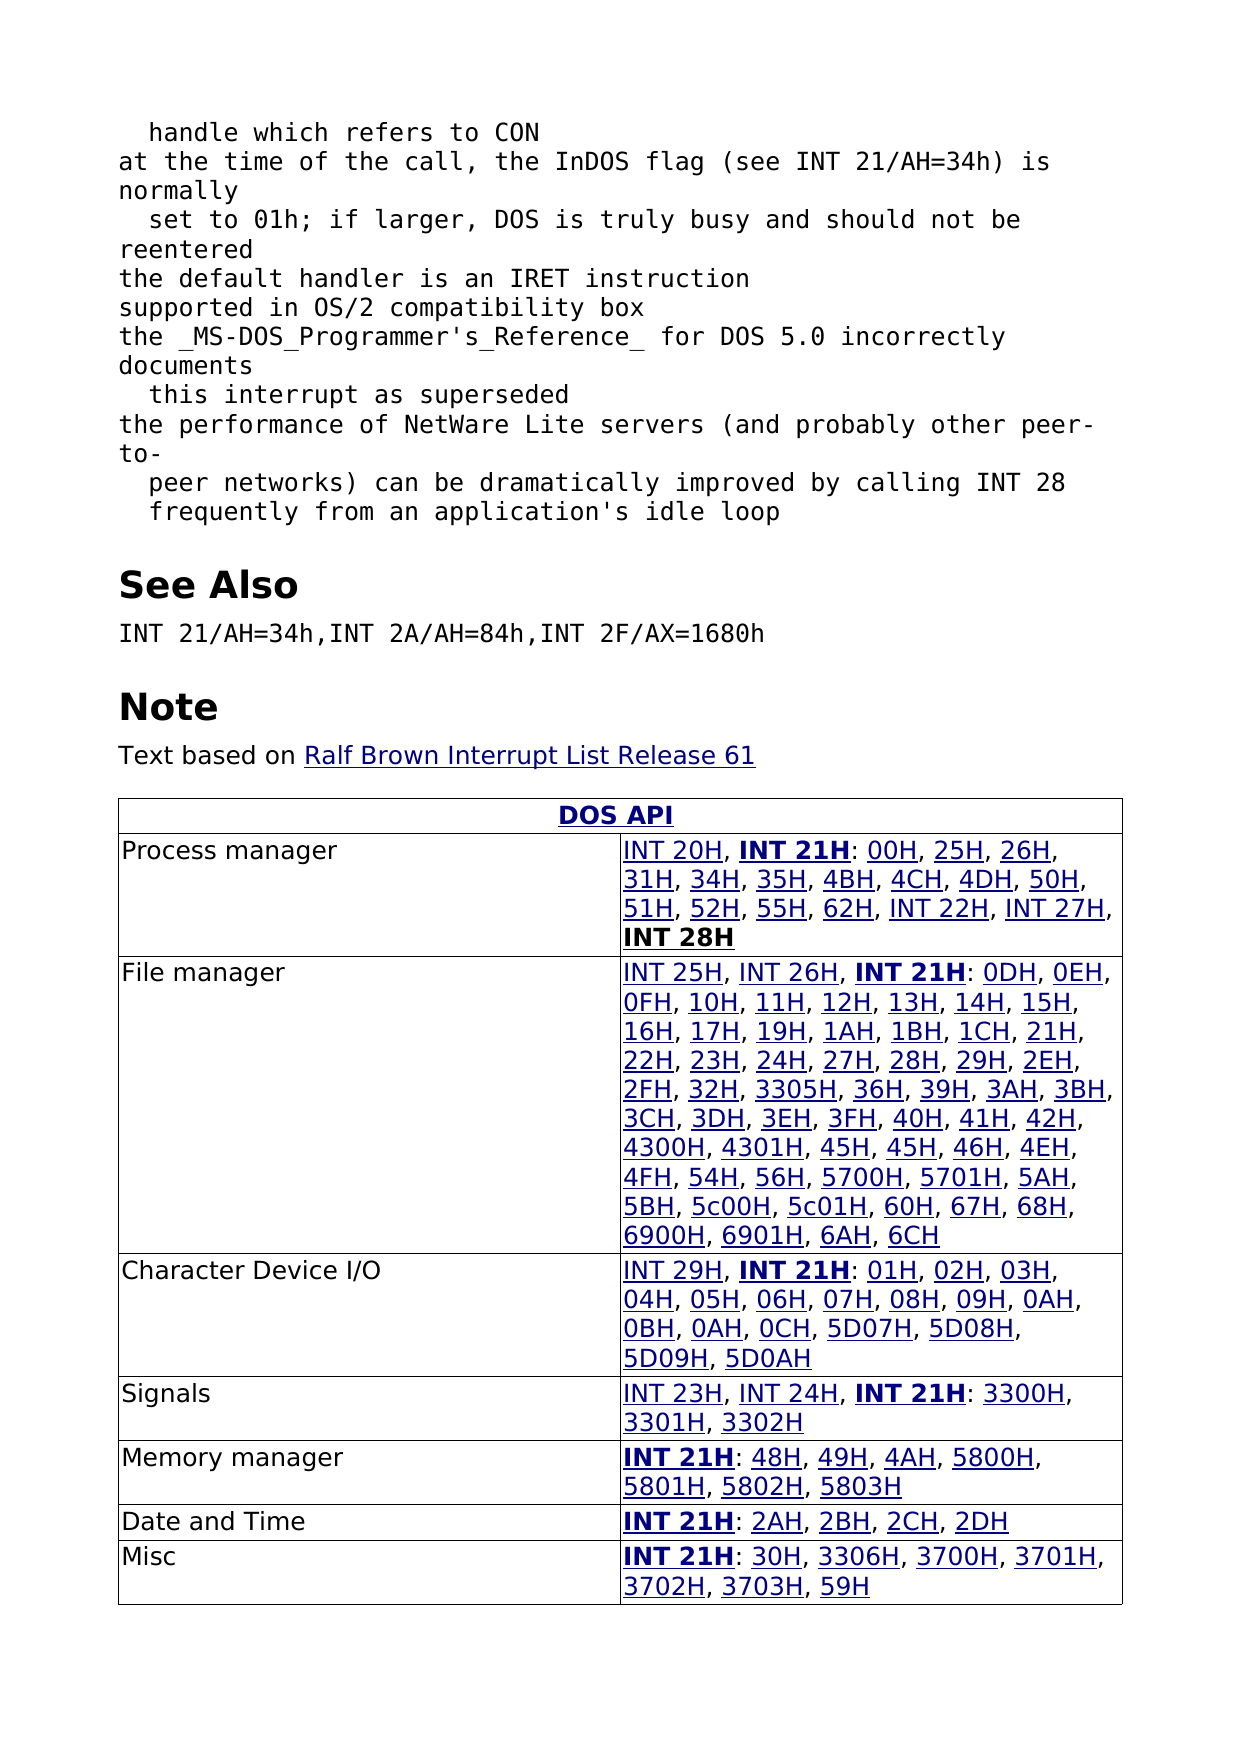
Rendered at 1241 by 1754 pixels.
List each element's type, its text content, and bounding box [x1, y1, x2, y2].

table_cell Character Device I/O [119, 1254, 620, 1376]
table_cell Memory manager [119, 1441, 620, 1504]
table_cell INT 23H, INT 24H, INT 21H: 3300H, 3301H, 3302H [621, 1377, 1122, 1440]
text Text based on Ralf Brown Interrupt List Release 61 [118, 741, 1122, 771]
subtitle Note [118, 685, 1122, 729]
table_cell Signals [119, 1377, 620, 1440]
table_cell Misc [119, 1541, 620, 1604]
subtitle See Also [118, 563, 1122, 607]
table_cell INT 25H, INT 26H, INT 21H: 0DH, 0EH, 0FH, 10H, 11H, 12H, 13H, 14H, 15H, 16H, 17H, 19H, 1AH, 1BH, 1CH, 21H, 22H, 23H, 24H, 27H, 28H, 29H, 2EH, 2FH, 32H, 3305H, 36H, 39H, 3AH, 3BH, 3CH, 3DH, 3EH, 3FH, 40H, 41H, 42H, 4300H, 4301H, 45H, 45H, 46H, 4EH, 4FH, 54H, 56H, 5700H, 5701H, 5AH, 5BH, 5c00H, 5c01H, 60H, 67H, 68H, 6900H, 6901H, 6AH, 6CH [621, 957, 1122, 1253]
table_cell INT 29H, INT 21H: 01H, 02H, 03H, 04H, 05H, 06H, 07H, 08H, 09H, 0AH, 0BH, 0AH, 0CH, 5D07H, 5D08H, 5D09H, 5D0AH [621, 1254, 1122, 1376]
table_cell Date and Time [119, 1505, 620, 1539]
table_cell INT 21H: 30H, 3306H, 3700H, 3701H, 3702H, 3703H, 59H [621, 1541, 1122, 1604]
text INT 21/AH=34h,INT 2A/AH=84h,INT 2F/AX=1680h [118, 619, 1122, 648]
table_cell INT 20H, INT 21H: 00H, 25H, 26H, 31H, 34H, 35H, 4BH, 4CH, 4DH, 50H, 51H, 52H, 55H, 62H, INT 22H, INT 27H, INT 28H [621, 834, 1122, 956]
table_cell Process manager [119, 834, 620, 956]
table_cell File manager [119, 957, 620, 1253]
table_header DOS API [119, 799, 1122, 833]
table_cell INT 21H: 2AH, 2BH, 2CH, 2DH [621, 1505, 1122, 1539]
table_cell INT 21H: 48H, 49H, 4AH, 5800H, 5801H, 5802H, 5803H [621, 1441, 1122, 1504]
text handle which refers to CON at the time of the call, the InDOS flag (see INT 21/AH=34h) is normally set to 01h; if larger, DOS is truly busy and should not be reentered the default handler is an IRET instruction supported in OS/2 compatibility box the _MS-DOS_Programmer's_Reference_ for DOS 5.0 incorrectly documents this interrupt as superseded the performance of NetWare Lite servers (and probably other peer-to- peer networks) can be dramatically improved by calling INT 28 frequently from an application's idle loop [118, 118, 1122, 526]
